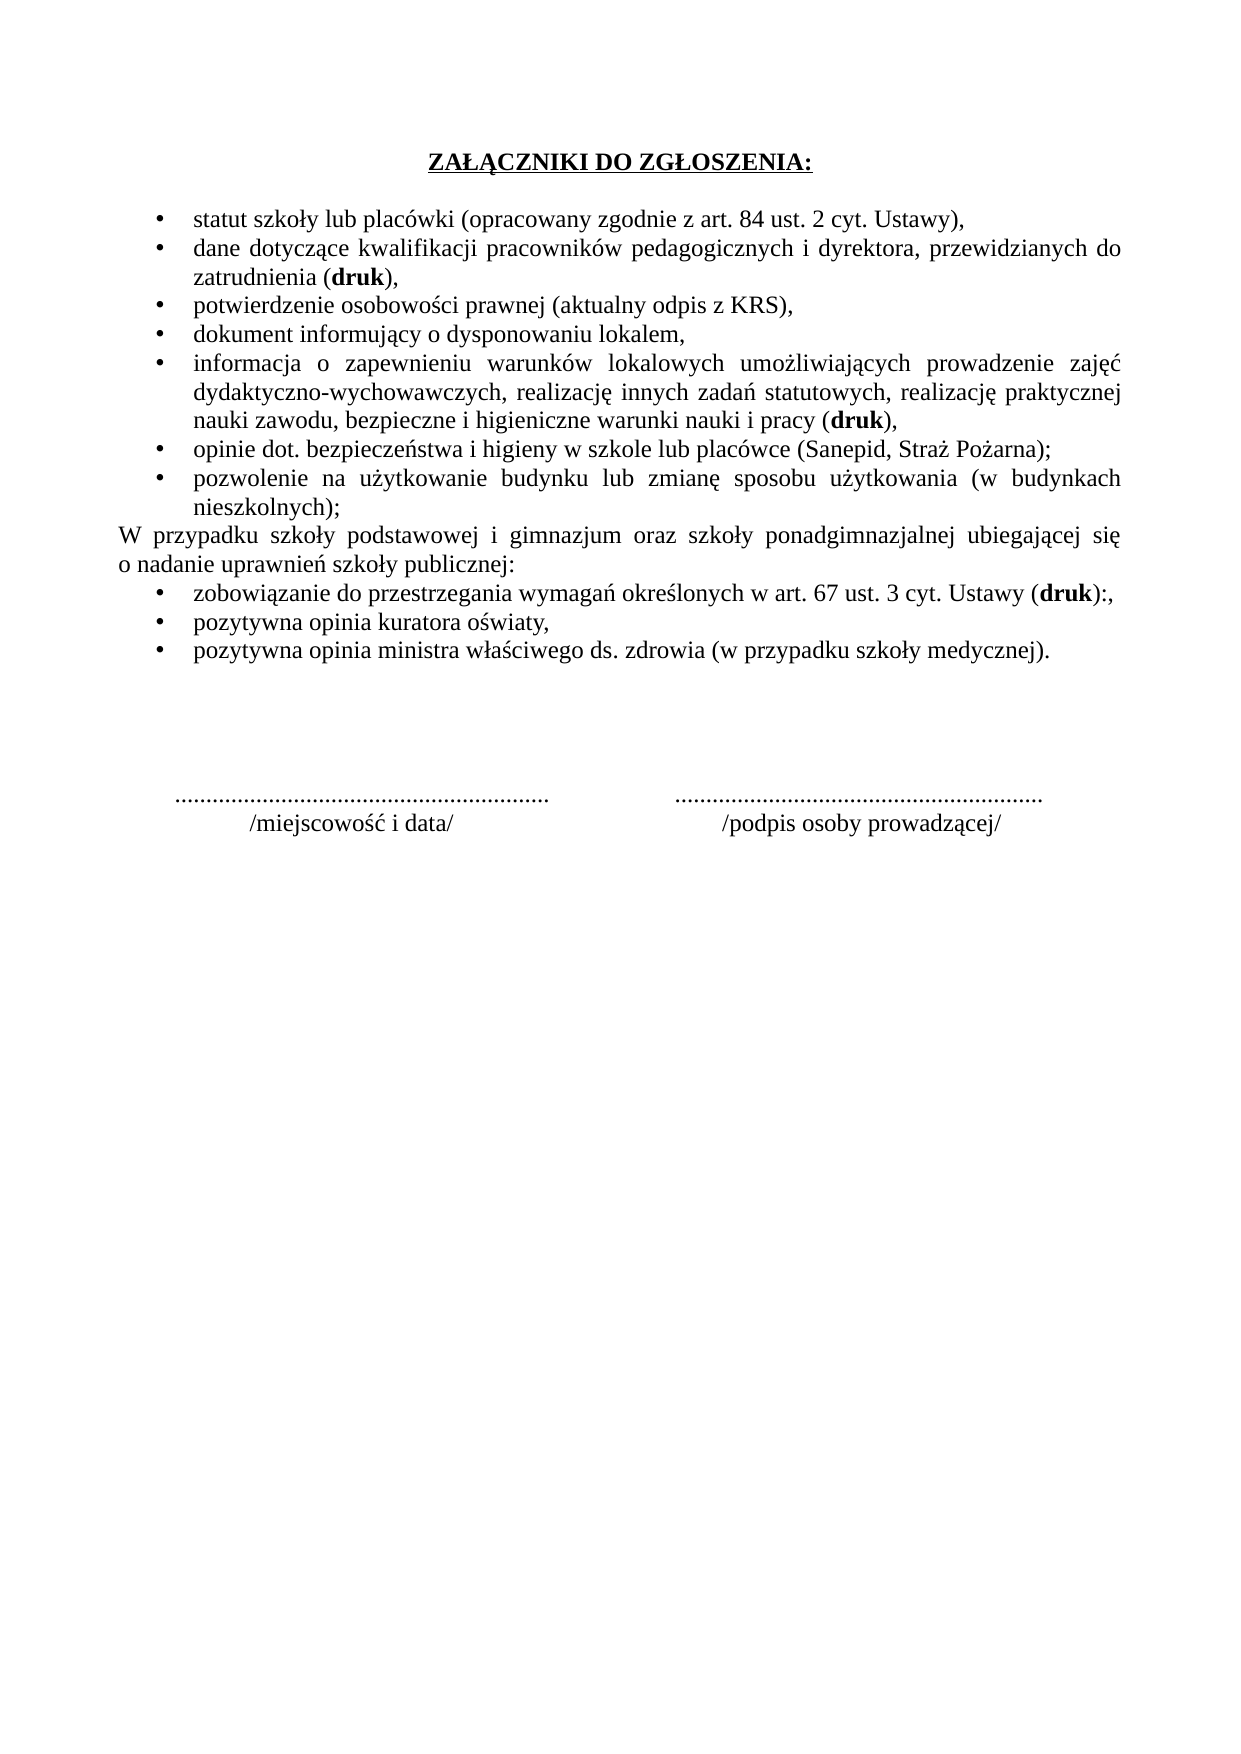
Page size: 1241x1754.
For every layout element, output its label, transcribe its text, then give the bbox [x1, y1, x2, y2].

list statut szkoły lub placówki (opracowany zgodnie z art. 84 ust. 2 cyt. Ustawy), [156, 204, 1122, 233]
list zobowiązanie do przestrzegania wymagań określonych w art. 67 ust. 3 cyt. Ustawy (druk):, [156, 578, 1122, 607]
list potwierdzenie osobowości prawnej (aktualny odpis z KRS), [156, 291, 1122, 319]
text ZAŁĄCZNIKI DO ZGŁOSZENIA: [118, 147, 1122, 176]
list pozytywna opinia kuratora oświaty, [156, 607, 1122, 636]
list dokument informujący o dysponowaniu lokalem, [156, 319, 1122, 348]
text /miejscowość i data/ /podpis osoby prowadzącej/ [118, 808, 1122, 837]
text W przypadku szkoły podstawowej i gimnazjum oraz szkoły ponadgimnazjalnej ubiegającej się o nadanie uprawnień szkoły publicznej: [118, 521, 1122, 578]
list opinie dot. bezpieczeństwa i higieny w szkole lub placówce (Sanepid, Straż Pożarna); [156, 434, 1122, 463]
text ............................................................ ........................................................... [118, 779, 1122, 808]
list pozwolenie na użytkowanie budynku lub zmianę sposobu użytkowania (w budynkach nieszkolnych); [156, 463, 1122, 521]
list informacja o zapewnieniu warunków lokalowych umożliwiających prowadzenie zajęć dydaktyczno-wychowawczych, realizację innych zadań statutowych, realizację praktycznej nauki zawodu, bezpieczne i higieniczne warunki nauki i pracy (druk), [156, 348, 1122, 434]
list dane dotyczące kwalifikacji pracowników pedagogicznych i dyrektora, przewidzianych do zatrudnienia (druk), [156, 233, 1122, 291]
list pozytywna opinia ministra właściwego ds. zdrowia (w przypadku szkoły medycznej). [156, 636, 1122, 664]
